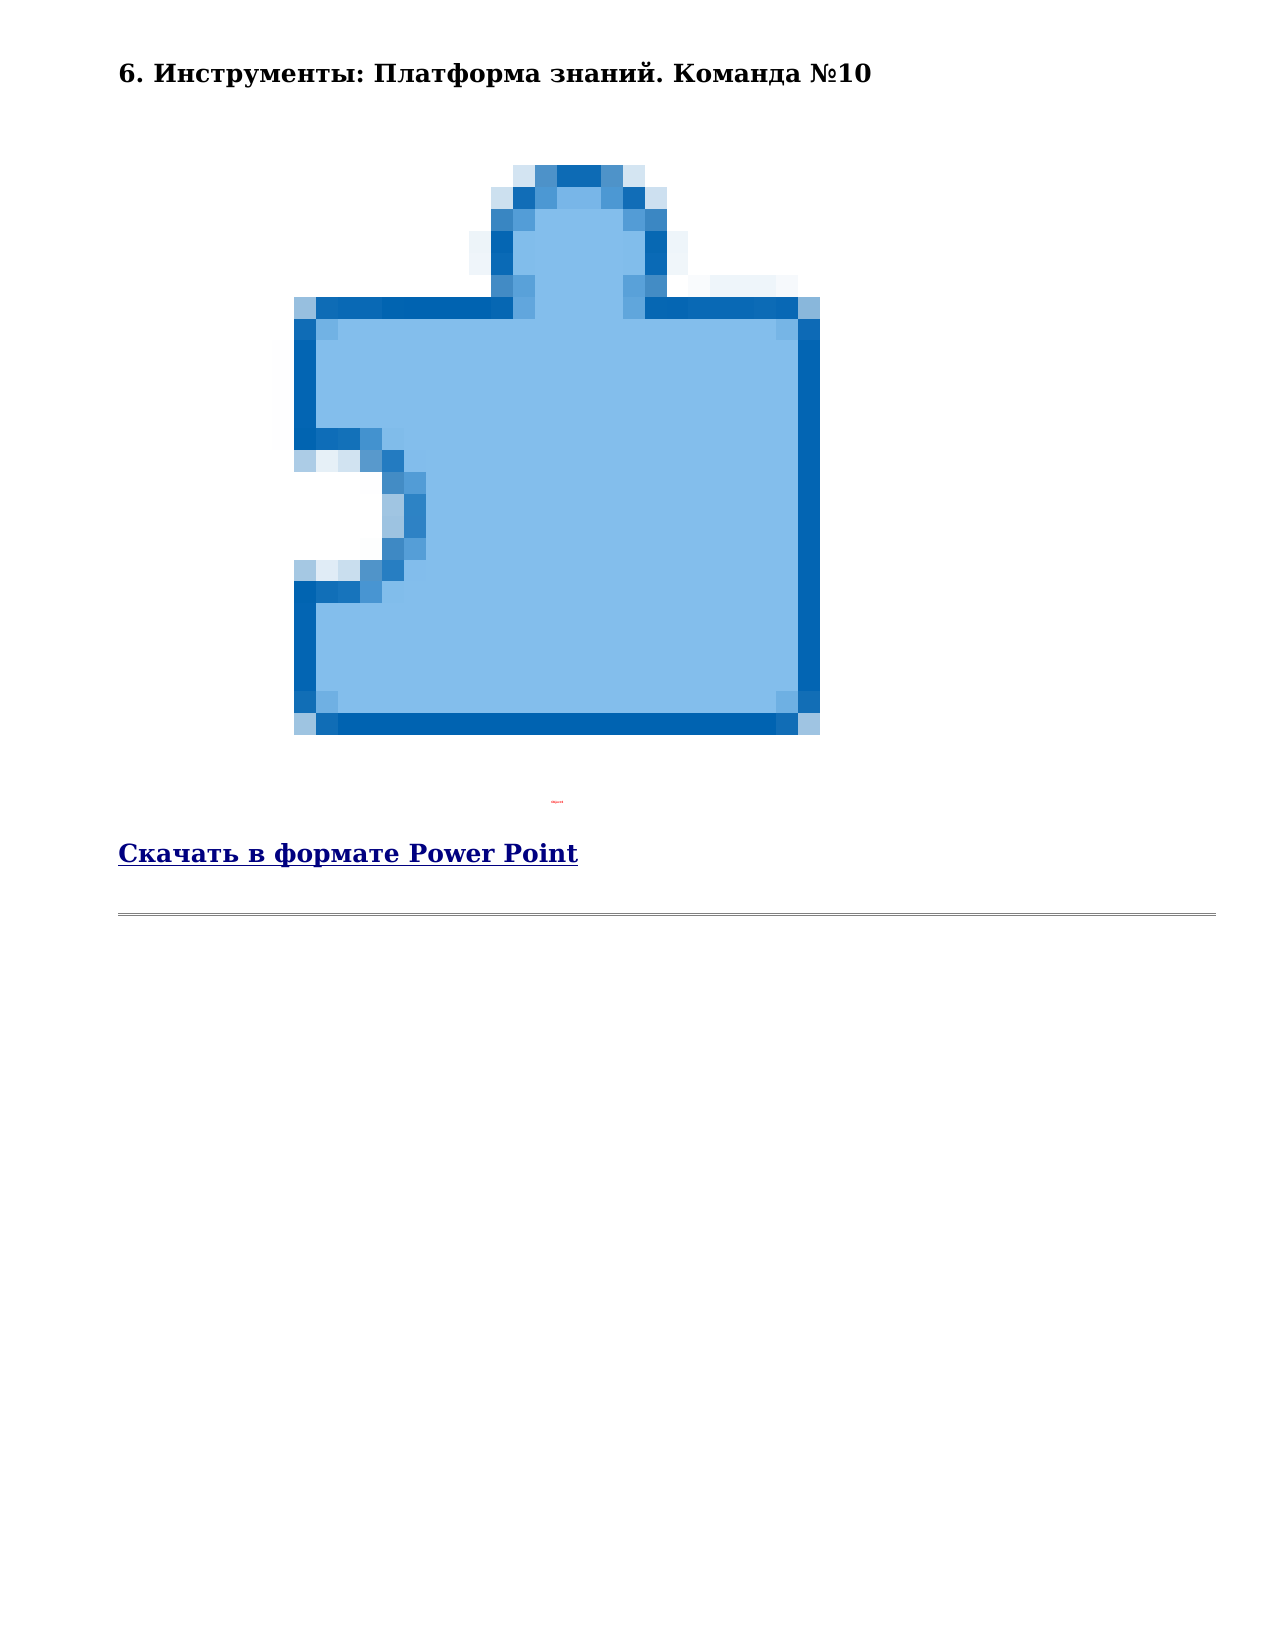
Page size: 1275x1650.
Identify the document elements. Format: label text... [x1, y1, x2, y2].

subtitle 6. Инструменты: Платформа знаний. Команда №10 [118, 59, 1216, 88]
text Скачать в формате Power Point [118, 839, 1216, 869]
